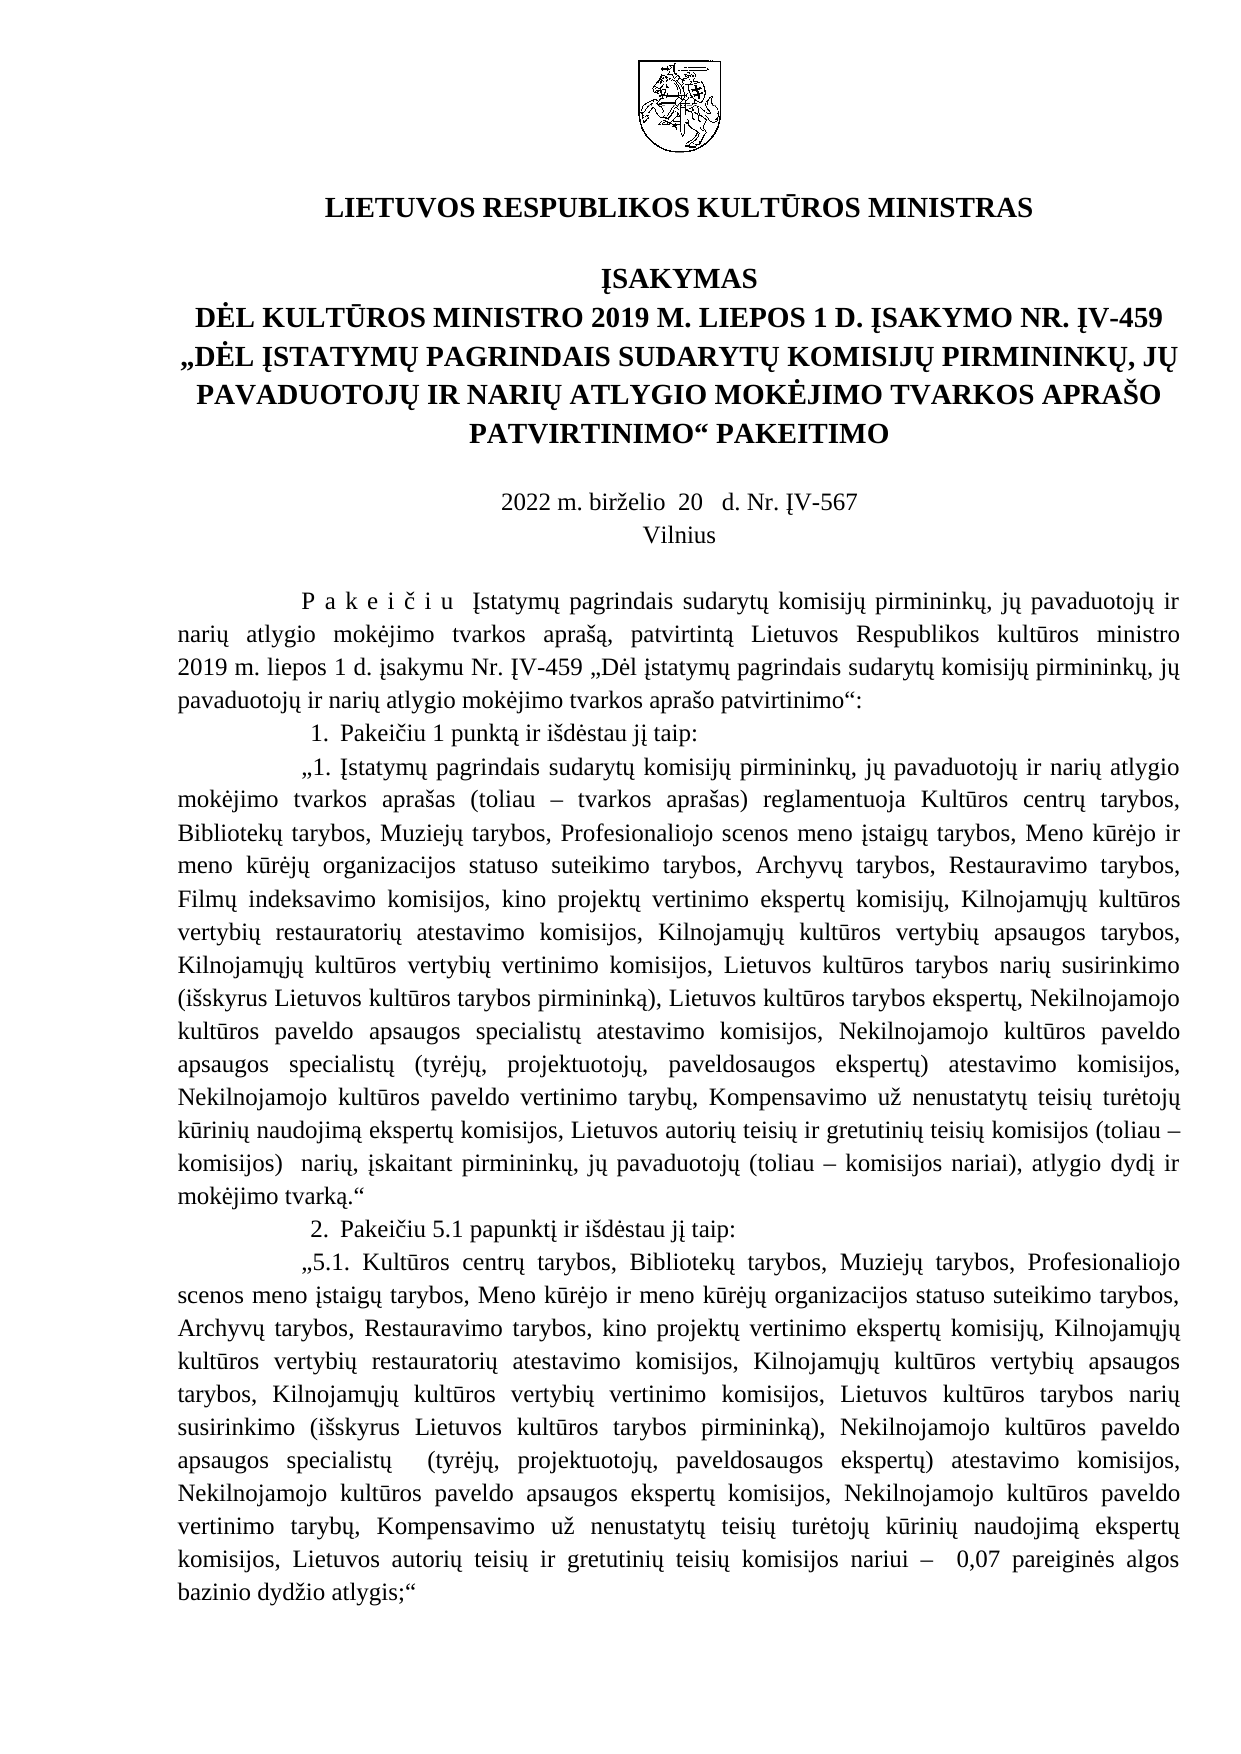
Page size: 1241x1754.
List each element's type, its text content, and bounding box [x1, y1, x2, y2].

text „5.1. Kultūros centrų tarybos, Bibliotekų tarybos, Muziejų tarybos, Profesionaliojo scenos meno įstaigų tarybos, Meno kūrėjo ir meno kūrėjų organizacijos statuso suteikimo tarybos, Archyvų tarybos, Restauravimo tarybos, kino projektų vertinimo ekspertų komisijų, Kilnojamųjų kultūros vertybių restauratorių atestavimo komisijos, Kilnojamųjų kultūros vertybių apsaugos tarybos, Kilnojamųjų kultūros vertybių vertinimo komisijos, Lietuvos kultūros tarybos narių susirinkimo (išskyrus Lietuvos kultūros tarybos pirmininką), Nekilnojamojo kultūros paveldo apsaugos specialistų (tyrėjų, projektuotojų, paveldosaugos ekspertų) atestavimo komisijos, Nekilnojamojo kultūros paveldo apsaugos ekspertų komisijos, Nekilnojamojo kultūros paveldo vertinimo tarybų, Kompensavimo už nenustatytų teisių turėtojų kūrinių naudojimą ekspertų komisijos, Lietuvos autorių teisių ir gretutinių teisių komisijos nariui – 0,07 pareiginės algos bazinio dydžio atlygis;“ [177, 1247, 1181, 1606]
text LIETUVOS RESPUBLIKOS KULTŪROS MINISTRAS [177, 190, 1181, 224]
text 2. Pakeičiu 5.1 papunktį ir išdėstau jį taip: [310, 1214, 1181, 1243]
text „1. Įstatymų pagrindais sudarytų komisijų pirmininkų, jų pavaduotojų ir narių atlygio mokėjimo tvarkos aprašas (toliau – tvarkos aprašas) reglamentuoja Kultūros centrų tarybos, Bibliotekų tarybos, Muziejų tarybos, Profesionaliojo scenos meno įstaigų tarybos, Meno kūrėjo ir meno kūrėjų organizacijos statuso suteikimo tarybos, Archyvų tarybos, Restauravimo tarybos, Filmų indeksavimo komisijos, kino projektų vertinimo ekspertų komisijų, Kilnojamųjų kultūros vertybių restauratorių atestavimo komisijos, Kilnojamųjų kultūros vertybių apsaugos tarybos, Kilnojamųjų kultūros vertybių vertinimo komisijos, Lietuvos kultūros tarybos narių susirinkimo (išskyrus Lietuvos kultūros tarybos pirmininką), Lietuvos kultūros tarybos ekspertų, Nekilnojamojo kultūros paveldo apsaugos specialistų atestavimo komisijos, Nekilnojamojo kultūros paveldo apsaugos specialistų (tyrėjų, projektuotojų, paveldosaugos ekspertų) atestavimo komisijos, Nekilnojamojo kultūros paveldo vertinimo tarybų, Kompensavimo už nenustatytų teisių turėtojų kūrinių naudojimą ekspertų komisijos, Lietuvos autorių teisių ir gretutinių teisių komisijos (toliau – komisijos) narių, įskaitant pirmininkų, jų pavaduotojų (toliau – komisijos nariai), atlygio dydį ir mokėjimo tvarką.“ [177, 752, 1181, 1209]
text Vilnius [177, 520, 1181, 549]
text 1. Pakeičiu 1 punktą ir išdėstau jį taip: [310, 718, 1181, 747]
text ĮSAKYMAS [177, 262, 1181, 295]
text DĖL KULTŪROS MINISTRO 2019 M. LIEPOS 1 D. ĮSAKYMO NR. ĮV-459 „DĖL ĮSTATYMŲ PAGRINDAIS SUDARYTŲ KOMISIJŲ PIRMININKŲ, JŲ PAVADUOTOJŲ IR NARIŲ ATLYGIO MOKĖJIMO TVARKOS APRAŠO PATVIRTINIMO“ PAKEITIMO [177, 300, 1181, 449]
text P a k e i č i u Įstatymų pagrindais sudarytų komisijų pirmininkų, jų pavaduotojų ir narių atlygio mokėjimo tvarkos aprašą, patvirtintą Lietuvos Respublikos kultūros ministro 2019 m. liepos 1 d. įsakymu Nr. ĮV-459 „Dėl įstatymų pagrindais sudarytų komisijų pirmininkų, jų pavaduotojų ir narių atlygio mokėjimo tvarkos aprašo patvirtinimo“: [177, 586, 1181, 714]
text 2022 m. birželio 20 d. Nr. ĮV-567 [177, 487, 1181, 516]
